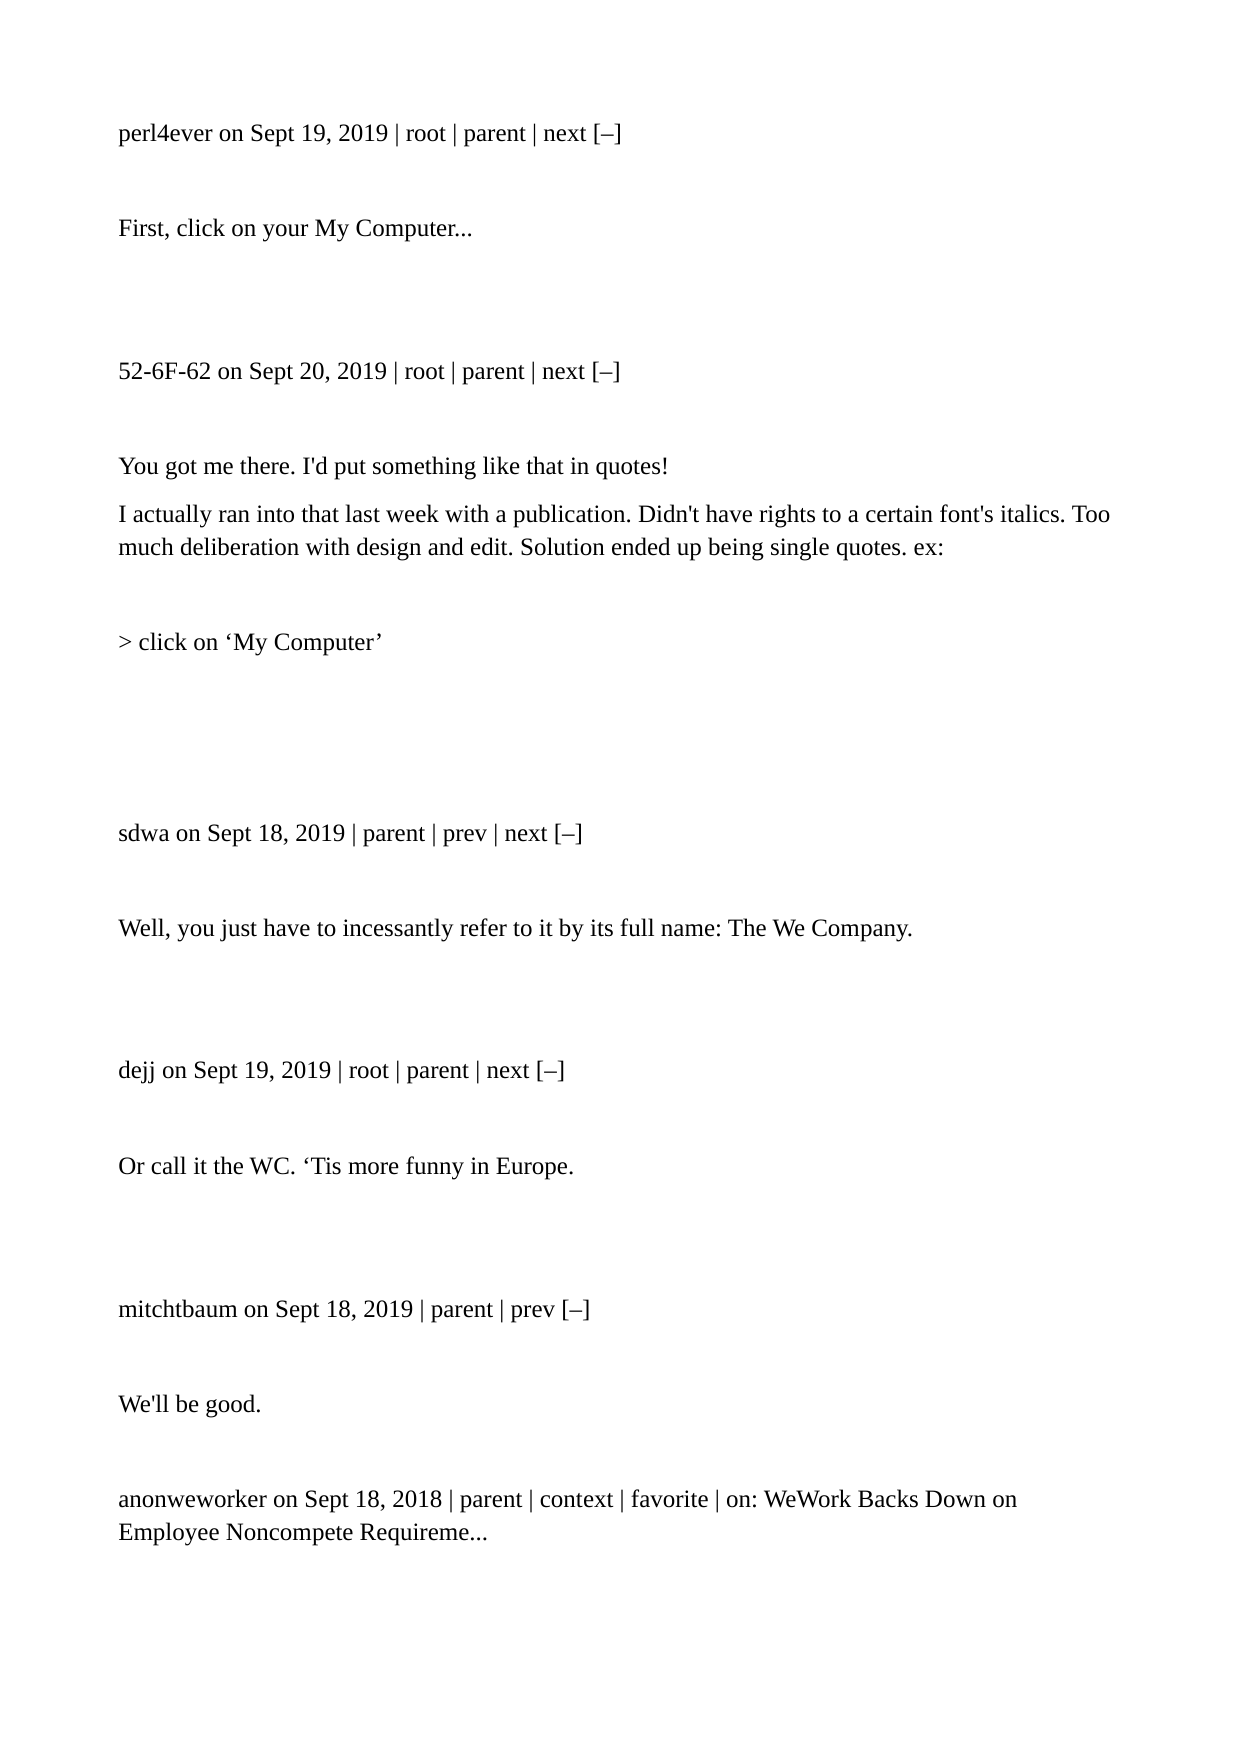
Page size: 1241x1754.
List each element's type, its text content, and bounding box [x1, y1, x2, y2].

text mitchtbaum on Sept 18, 2019 | parent | prev [–] [118, 1294, 1122, 1322]
text 52-6F-62 on Sept 20, 2019 | root | parent | next [–] [118, 356, 1122, 385]
text anonweworker on Sept 18, 2018 | parent | context | favorite | on: WeWork Backs Down on Employee Noncompete Requireme... [118, 1484, 1122, 1546]
text > click on ‘My Computer’ [118, 627, 1122, 656]
text sdwa on Sept 18, 2019 | parent | prev | next [–] [118, 818, 1122, 846]
text Well, you just have to incessantly refer to it by its full name: The We Company. [118, 913, 1122, 942]
text perl4ever on Sept 19, 2019 | root | parent | next [–] [118, 118, 1122, 147]
text Or call it the WC. ‘Tis more funny in Europe. [118, 1151, 1122, 1179]
text You got me there. I'd put something like that in quotes! [118, 451, 1122, 480]
text dejj on Sept 19, 2019 | root | parent | next [–] [118, 1056, 1122, 1084]
text First, click on your My Computer... [118, 213, 1122, 242]
text I actually ran into that last week with a publication. Didn't have rights to a certain font's italics. Too much deliberation with design and edit. Solution ended up being single quotes. ex: [118, 499, 1122, 561]
text We'll be good. [118, 1389, 1122, 1418]
